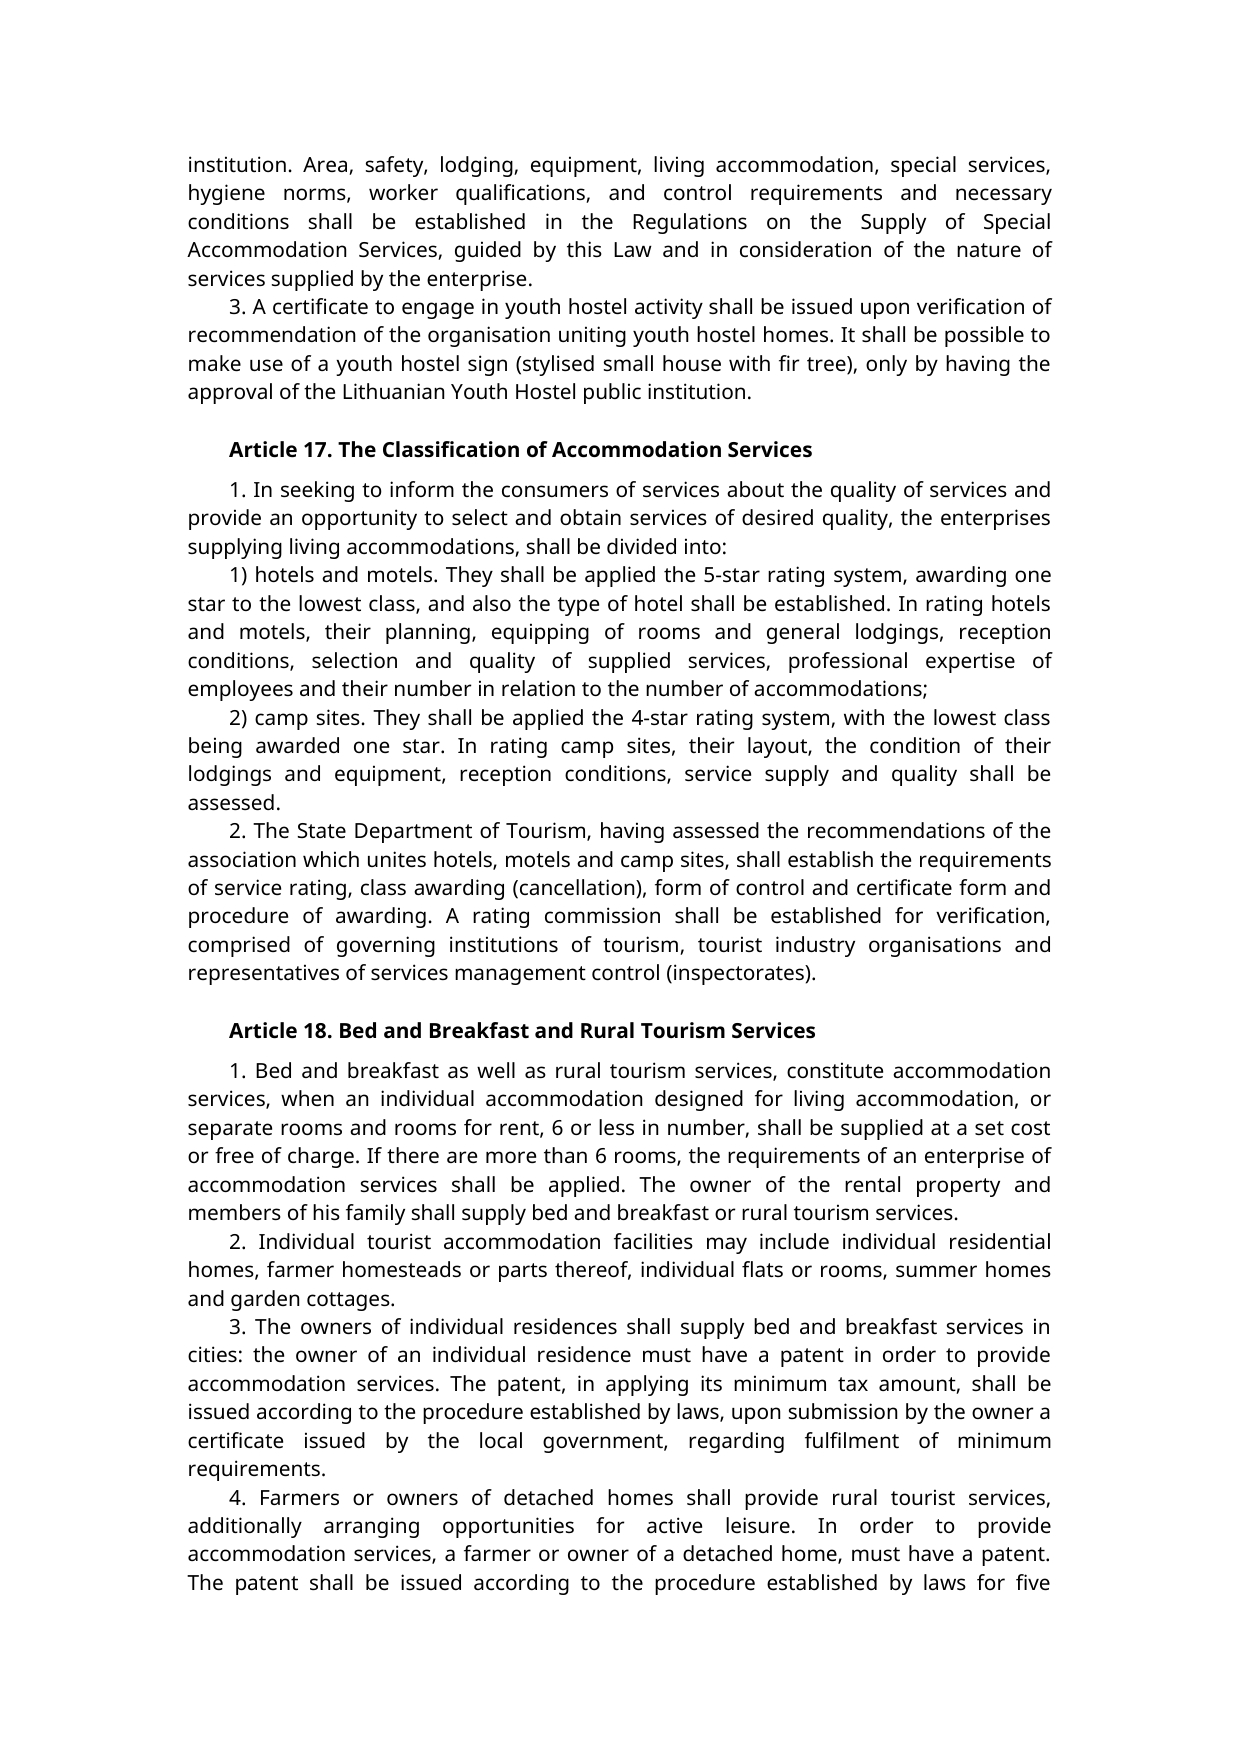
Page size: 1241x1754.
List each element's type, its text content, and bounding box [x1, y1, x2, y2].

text 2. The State Department of Tourism, having assessed the recommendations of the association which unites hotels, motels and camp sites, shall establish the requirements of service rating, class awarding (cancellation), form of control and certificate form and procedure of awarding. A rating commission shall be established for verification, comprised of governing institutions of tourism, tourist industry organisations and representatives of services management control (inspectorates). [187, 816, 1053, 987]
text institution. Area, safety, lodging, equipment, living accommodation, special services, hygiene norms, worker qualifications, and control requirements and necessary conditions shall be established in the Regulations on the Supply of Special Accommodation Services, guided by this Law and in consideration of the nature of services supplied by the enterprise. [187, 150, 1053, 292]
text 3. A certificate to engage in youth hostel activity shall be issued upon verification of recommendation of the organisation uniting youth hostel homes. It shall be possible to make use of a youth hostel sign (stylised small house with fir tree), only by having the approval of the Lithuanian Youth Hostel public institution. [187, 292, 1053, 406]
text Article 17. The Classification of Accommodation Services [187, 435, 1053, 463]
text 1. Bed and breakfast as well as rural tourism services, constitute accommodation services, when an individual accommodation designed for living accommodation, or separate rooms and rooms for rent, 6 or less in number, shall be supplied at a set cost or free of charge. If there are more than 6 rooms, the requirements of an enterprise of accommodation services shall be applied. The owner of the rental property and members of his family shall supply bed and breakfast or rural tourism services. [187, 1056, 1053, 1227]
text 2. Individual tourist accommodation facilities may include individual residential homes, farmer homesteads or parts thereof, individual flats or rooms, summer homes and garden cottages. [187, 1227, 1053, 1312]
text 4. Farmers or owners of detached homes shall provide rural tourist services, additionally arranging opportunities for active leisure. In order to provide accommodation services, a farmer or owner of a detached home, must have a patent. The patent shall be issued according to the procedure established by laws for five [187, 1483, 1053, 1596]
text 2) camp sites. They shall be applied the 4-star rating system, with the lowest class being awarded one star. In rating camp sites, their layout, the condition of their lodgings and equipment, reception conditions, service supply and quality shall be assessed. [187, 703, 1053, 816]
text Article 18. Bed and Breakfast and Rural Tourism Services [187, 1016, 1053, 1044]
text 1. In seeking to inform the consumers of services about the quality of services and provide an opportunity to select and obtain services of desired quality, the enterprises supplying living accommodations, shall be divided into: [187, 475, 1053, 560]
text 1) hotels and motels. They shall be applied the 5-star rating system, awarding one star to the lowest class, and also the type of hotel shall be established. In rating hotels and motels, their planning, equipping of rooms and general lodgings, reception conditions, selection and quality of supplied services, professional expertise of employees and their number in relation to the number of accommodations; [187, 560, 1053, 703]
text 3. The owners of individual residences shall supply bed and breakfast services in cities: the owner of an individual residence must have a patent in order to provide accommodation services. The patent, in applying its minimum tax amount, shall be issued according to the procedure established by laws, upon submission by the owner a certificate issued by the local government, regarding fulfilment of minimum requirements. [187, 1312, 1053, 1483]
